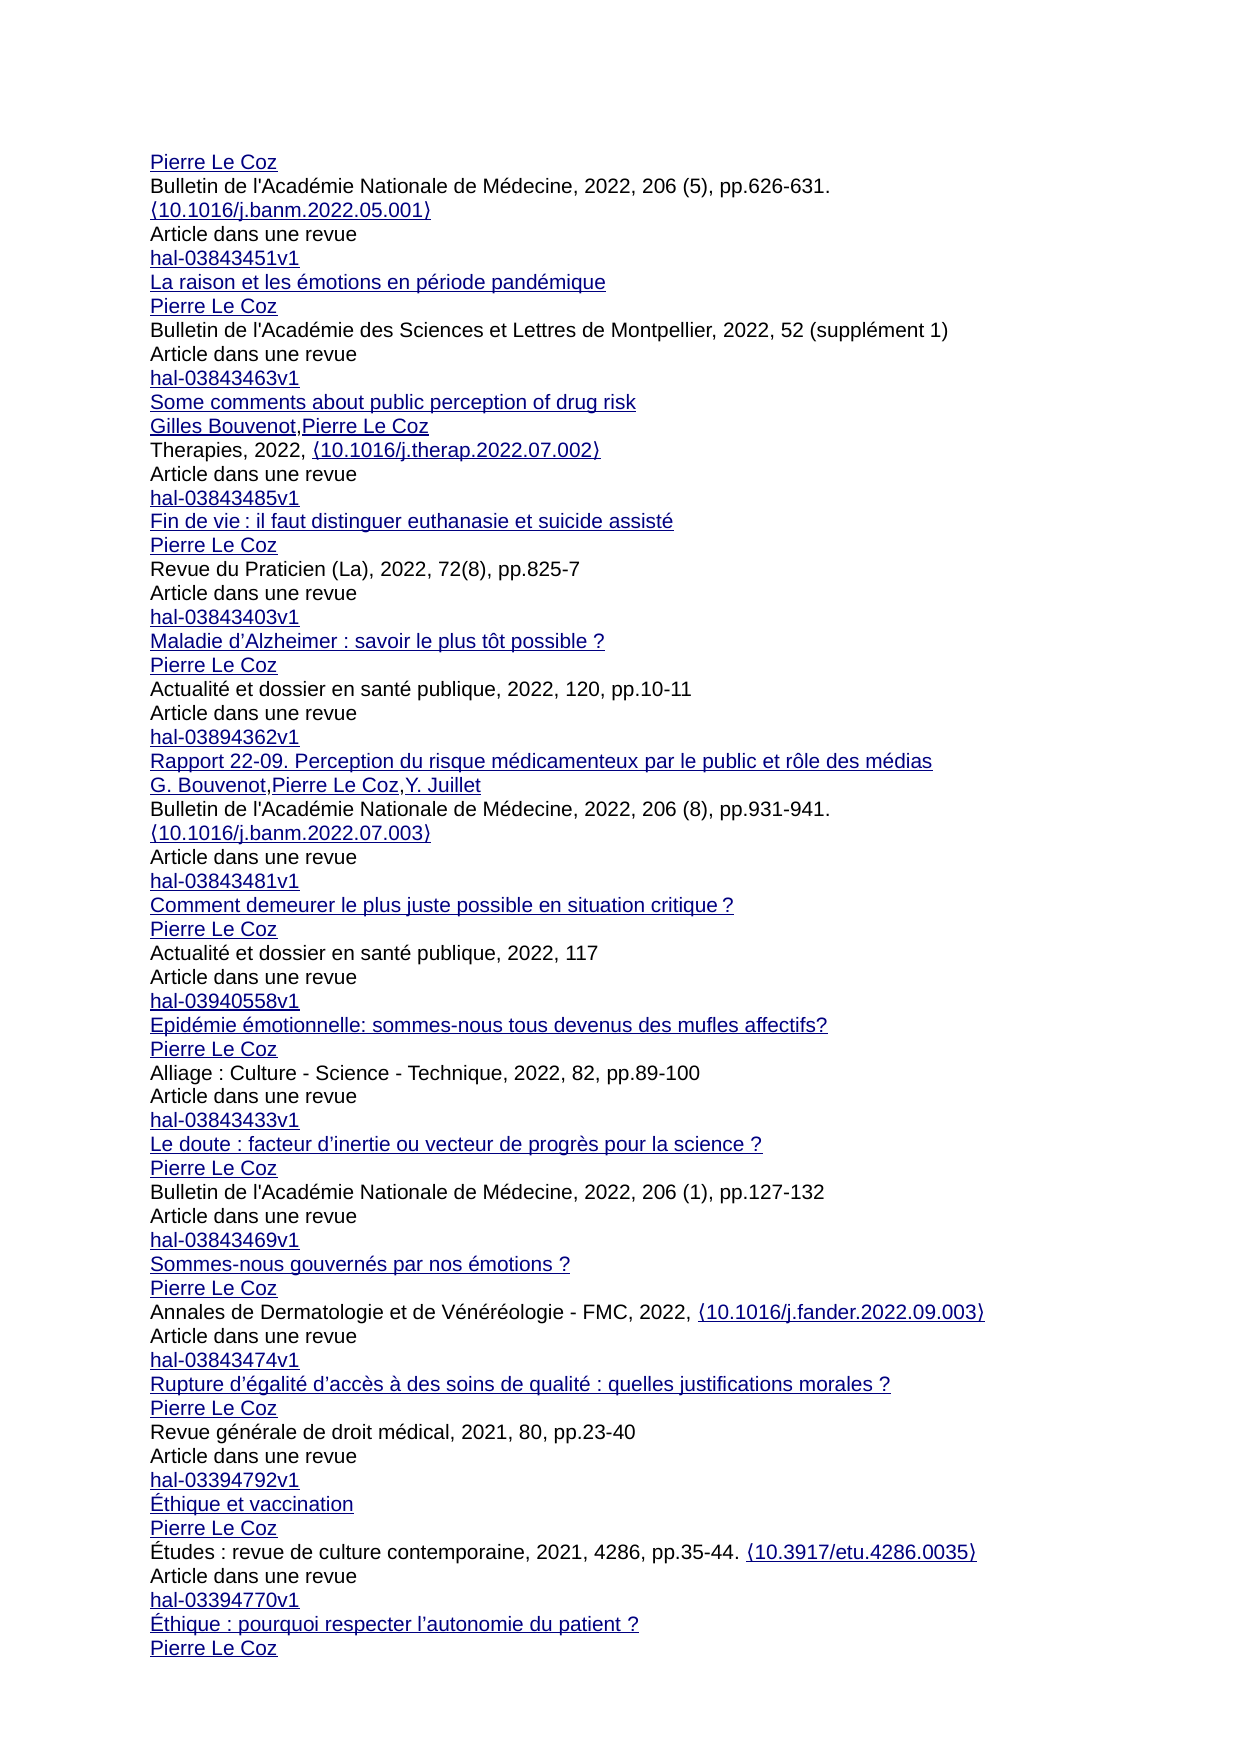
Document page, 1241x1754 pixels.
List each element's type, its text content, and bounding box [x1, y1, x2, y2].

table_cell Rupture d’égalité d’accès à des soins de qualité : quelles justifications morales ? Pierre Le Coz Revue générale de droit médical, 2021, 80, pp.23-40 Article dans une revue hal-03394792v1 [150, 1372, 1090, 1492]
table_cell Some comments about public perception of drug risk Gilles Bouvenot,Pierre Le Coz Therapies, 2022, ⟨10.1016/j.therap.2022.07.002⟩ Article dans une revue hal-03843485v1 [150, 390, 1090, 509]
table_cell Comment demeurer le plus juste possible en situation critique ? Pierre Le Coz Actualité et dossier en santé publique, 2022, 117 Article dans une revue hal-03940558v1 [150, 893, 1090, 1012]
table_cell Éthique et vaccination Pierre Le Coz Études : revue de culture contemporaine, 2021, 4286, pp.35-44. ⟨10.3917/etu.4286.0035⟩ Article dans une revue hal-03394770v1 [150, 1492, 1090, 1611]
table_cell Maladie d’Alzheimer : savoir le plus tôt possible ? Pierre Le Coz Actualité et dossier en santé publique, 2022, 120, pp.10-11 Article dans une revue hal-03894362v1 [150, 629, 1090, 749]
table_cell Epidémie émotionnelle: sommes-nous tous devenus des mufles affectifs? Pierre Le Coz Alliage : Culture - Science - Technique, 2022, 82, pp.89-100 Article dans une revue hal-03843433v1 [150, 1013, 1090, 1132]
table_cell Éthique : pourquoi respecter l’autonomie du patient ? Pierre Le Coz [150, 1611, 1090, 1659]
table_cell Le doute : facteur d’inertie ou vecteur de progrès pour la science ? Pierre Le Coz Bulletin de l'Académie Nationale de Médecine, 2022, 206 (1), pp.127-132 Article dans une revue hal-03843469v1 [150, 1132, 1090, 1252]
table_cell Rapport 22-09. Perception du risque médicamenteux par le public et rôle des médias G. Bouvenot,Pierre Le Coz,Y. Juillet Bulletin de l'Académie Nationale de Médecine, 2022, 206 (8), pp.931-941. ⟨10.1016/j.banm.2022.07.003⟩ Article dans une revue hal-03843481v1 [150, 749, 1090, 893]
table_cell Fin de vie : il faut distinguer euthanasie et suicide assisté Pierre Le Coz Revue du Praticien (La), 2022, 72(8), pp.825-7 Article dans une revue hal-03843403v1 [150, 509, 1090, 629]
table_cell Sommes-nous gouvernés par nos émotions ? Pierre Le Coz Annales de Dermatologie et de Vénéréologie - FMC, 2022, ⟨10.1016/j.fander.2022.09.003⟩ Article dans une revue hal-03843474v1 [150, 1252, 1090, 1372]
table_cell Pierre Le Coz Bulletin de l'Académie Nationale de Médecine, 2022, 206 (5), pp.626-631. ⟨10.1016/j.banm.2022.05.001⟩ Article dans une revue hal-03843451v1 [150, 150, 1090, 270]
table_cell La raison et les émotions en période pandémique Pierre Le Coz Bulletin de l'Académie des Sciences et Lettres de Montpellier, 2022, 52 (supplément 1) Article dans une revue hal-03843463v1 [150, 270, 1090, 389]
